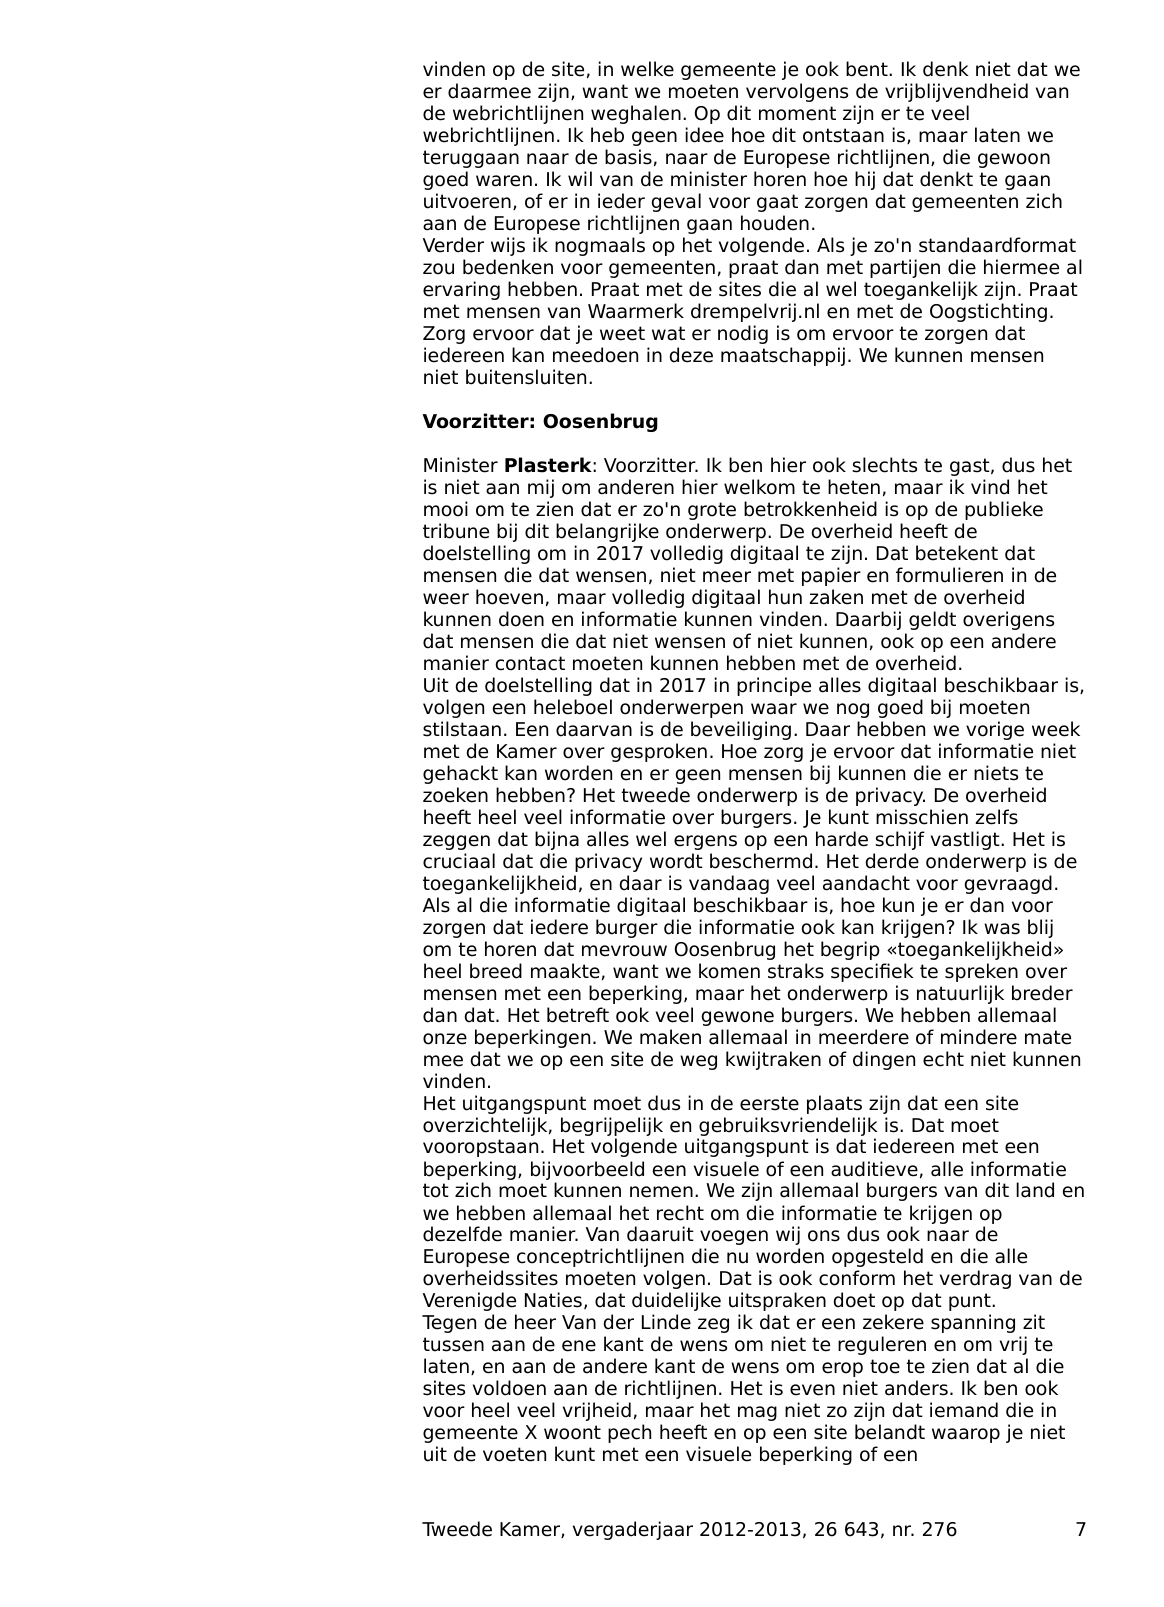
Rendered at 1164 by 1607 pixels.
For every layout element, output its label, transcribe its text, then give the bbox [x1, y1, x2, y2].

text Het uitgangspunt moet dus in de eerste plaats zijn dat een site overzichtelijk, begrijpelijk en gebruiksvriendelijk is. Dat moet vooropstaan. Het volgende uitgangspunt is dat iedereen met een beperking, bijvoorbeeld een visuele of een auditieve, alle informatie tot zich moet kunnen nemen. We zijn allemaal burgers van dit land en we hebben allemaal het recht om die informatie te krijgen op dezelfde manier. Van daaruit voegen wij ons dus ook naar de Europese conceptrichtlijnen die nu worden opgesteld en die alle overheidssites moeten volgen. Dat is ook conform het verdrag van de Verenigde Naties, dat duidelijke uitspraken doet op dat punt. [422, 1092, 1087, 1312]
text Uit de doelstelling dat in 2017 in principe alles digitaal beschikbaar is, volgen een heleboel onderwerpen waar we nog goed bij moeten stilstaan. Een daarvan is de beveiliging. Daar hebben we vorige week met de Kamer over gesproken. Hoe zorg je ervoor dat informatie niet gehackt kan worden en er geen mensen bij kunnen die er niets te zoeken hebben? Het tweede onderwerp is de privacy. De overheid heeft heel veel informatie over burgers. Je kunt misschien zelfs zeggen dat bijna alles wel ergens op een harde schijf vastligt. Het is cruciaal dat die privacy wordt beschermd. Het derde onderwerp is de toegankelijkheid, en daar is vandaag veel aandacht voor gevraagd. Als al die informatie digitaal beschikbaar is, hoe kun je er dan voor zorgen dat iedere burger die informatie ook kan krijgen? Ik was blij om te horen dat mevrouw Oosenbrug het begrip «toegankelijkheid» heel breed maakte, want we komen straks specifiek te spreken over mensen met een beperking, maar het onderwerp is natuurlijk breder dan dat. Het betreft ook veel gewone burgers. We hebben allemaal onze beperkingen. We maken allemaal in meerdere of mindere mate mee dat we op een site de weg kwijtraken of dingen echt niet kunnen vinden. [422, 675, 1087, 1092]
text vinden op de site, in welke gemeente je ook bent. Ik denk niet dat we er daarmee zijn, want we moeten vervolgens de vrijblijvendheid van de webrichtlijnen weghalen. Op dit moment zijn er te veel webrichtlijnen. Ik heb geen idee hoe dit ontstaan is, maar laten we teruggaan naar de basis, naar de Europese richtlijnen, die gewoon goed waren. Ik wil van de minister horen hoe hij dat denkt te gaan uitvoeren, of er in ieder geval voor gaat zorgen dat gemeenten zich aan de Europese richtlijnen gaan houden. [422, 59, 1087, 235]
text Verder wijs ik nogmaals op het volgende. Als je zo'n standaardformat zou bedenken voor gemeenten, praat dan met partijen die hiermee al ervaring hebben. Praat met de sites die al wel toegankelijk zijn. Praat met mensen van Waarmerk drempelvrij.nl en met de Oogstichting. Zorg ervoor dat je weet wat er nodig is om ervoor te zorgen dat iedereen kan meedoen in deze maatschappij. We kunnen mensen niet buitensluiten. [422, 235, 1087, 389]
text Tegen de heer Van der Linde zeg ik dat er een zekere spanning zit tussen aan de ene kant de wens om niet te reguleren en om vrij te laten, en aan de andere kant de wens om erop toe te zien dat al die sites voldoen aan de richtlijnen. Het is even niet anders. Ik ben ook voor heel veel vrijheid, maar het mag niet zo zijn dat iemand die in gemeente X woont pech heeft en op een site belandt waarop je niet uit de voeten kunt met een visuele beperking of een [422, 1312, 1087, 1466]
text Voorzitter: Oosenbrug [422, 411, 1087, 433]
text Minister Plasterk: Voorzitter. Ik ben hier ook slechts te gast, dus het is niet aan mij om anderen hier welkom te heten, maar ik vind het mooi om te zien dat er zo'n grote betrokkenheid is op de publieke tribune bij dit belangrijke onderwerp. De overheid heeft de doelstelling om in 2017 volledig digitaal te zijn. Dat betekent dat mensen die dat wensen, niet meer met papier en formulieren in de weer hoeven, maar volledig digitaal hun zaken met de overheid kunnen doen en informatie kunnen vinden. Daarbij geldt overigens dat mensen die dat niet wensen of niet kunnen, ook op een andere manier contact moeten kunnen hebben met de overheid. [422, 455, 1087, 675]
